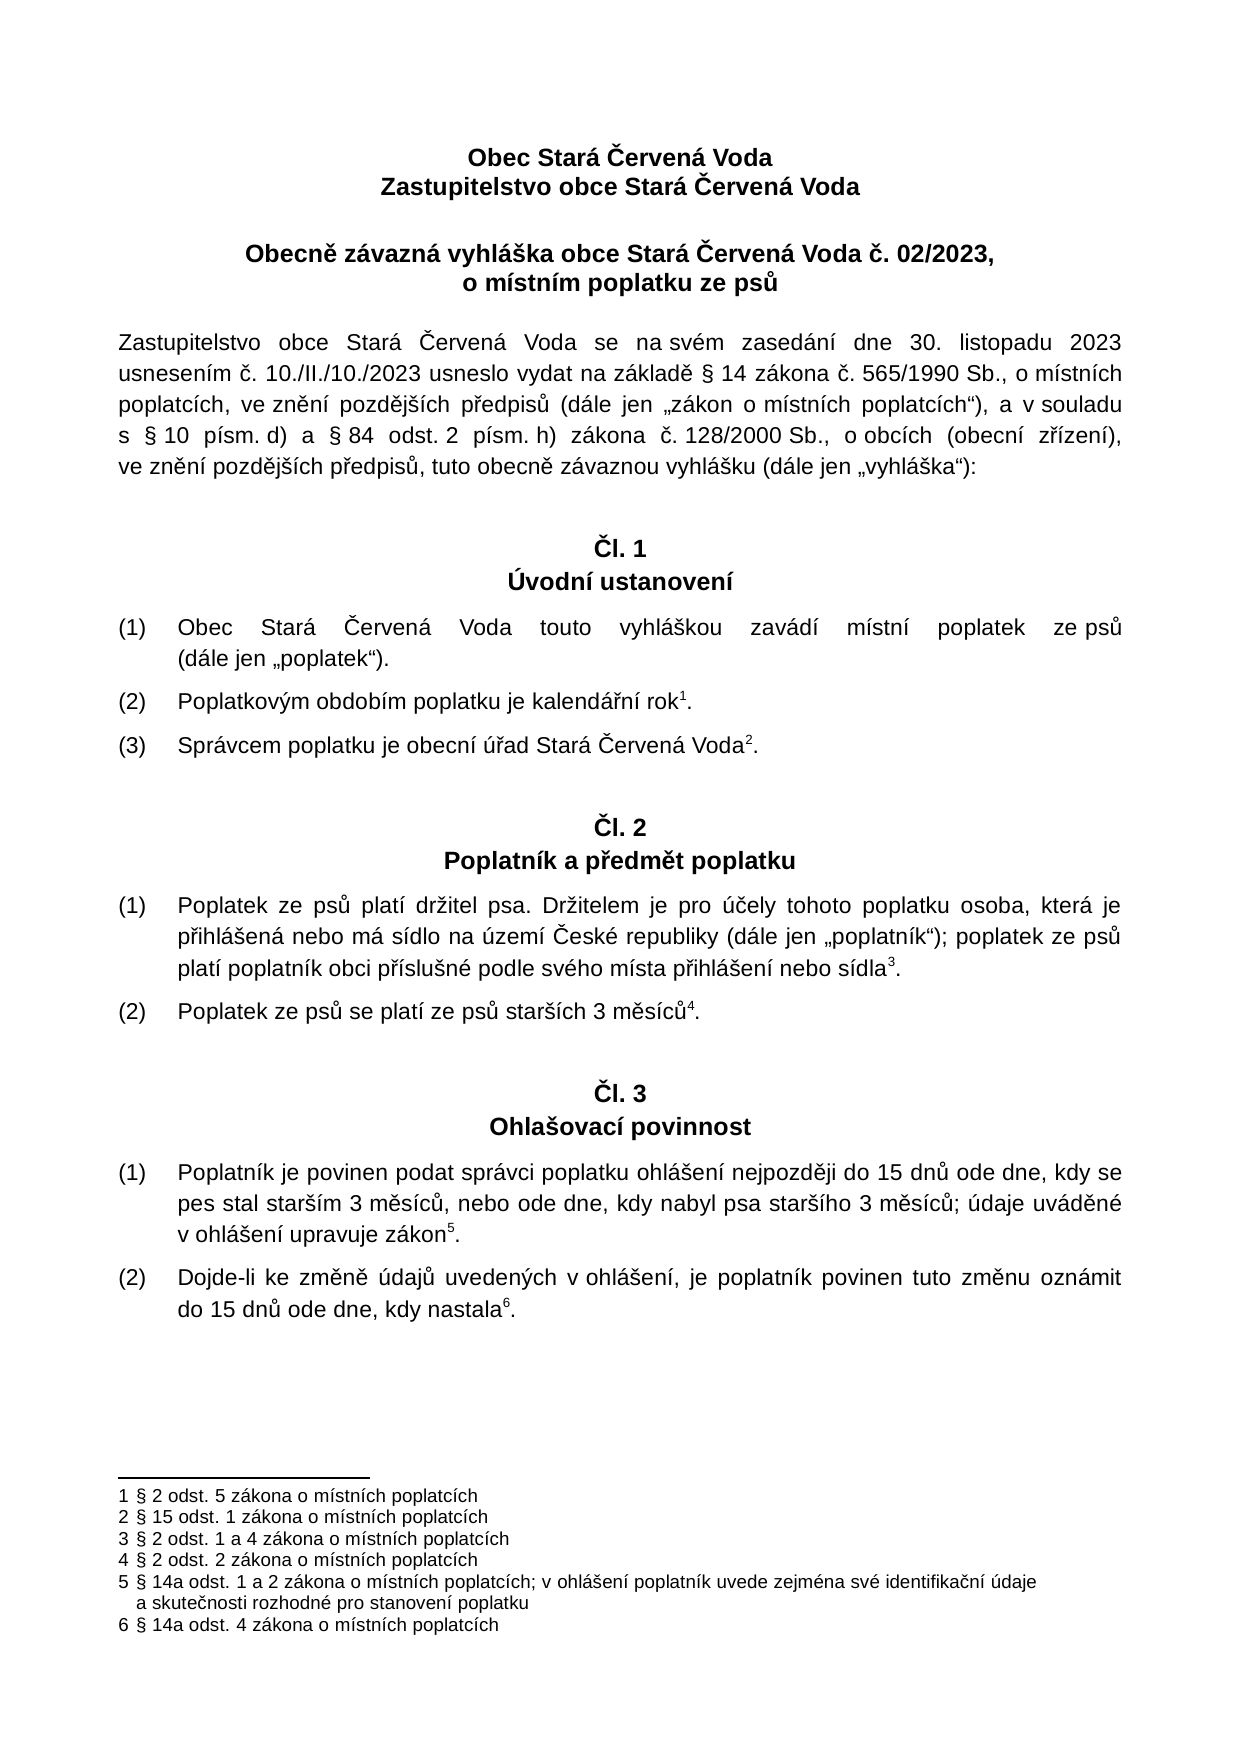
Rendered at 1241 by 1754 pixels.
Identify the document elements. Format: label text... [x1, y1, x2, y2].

list Poplatník je povinen podat správci poplatku ohlášení nejpozději do 15 dnů ode dne, kdy se pes stal starším 3 měsíců, nebo ode dne, kdy nabyl psa staršího 3 měsíců; údaje uváděné v ohlášení upravuje zákon. [118, 1158, 1122, 1247]
list § 14a odst. 4 zákona o místních poplatcích [118, 1614, 1122, 1635]
text Zastupitelstvo obce Stará Červená Voda se na svém zasedání dne 30. listopadu 2023 usnesením č. 10./II./10./2023 usneslo vydat na základě § 14 zákona č. 565/1990 Sb., o místních poplatcích, ve znění pozdějších předpisů (dále jen „zákon o místních poplatcích“), a v souladu s § 10 písm. d) a § 84 odst. 2 písm. h) zákona č. 128/2000 Sb., o obcích (obecní zřízení), ve znění pozdějších předpisů, tuto obecně závaznou vyhlášku (dále jen „vyhláška“): [118, 328, 1122, 479]
subtitle Obecně závazná vyhláška obce Stará Červená Voda č. 02/2023, o místním poplatku ze psů [118, 238, 1122, 297]
list § 14a odst. 1 a 2 zákona o místních poplatcích; v ohlášení poplatník uvede zejména své identifikační údaje a skutečnosti rozhodné pro stanovení poplatku [118, 1571, 1122, 1614]
list Poplatek ze psů se platí ze psů starších 3 měsíců. [118, 997, 1122, 1024]
subtitle Čl. 2 Poplatník a předmět poplatku [118, 812, 1122, 875]
list § 15 odst. 1 zákona o místních poplatcích [118, 1506, 1122, 1528]
list Poplatek ze psů platí držitel psa. Držitelem je pro účely tohoto poplatku osoba, která je přihlášená nebo má sídlo na území České republiky (dále jen „poplatník“); poplatek ze psů platí poplatník obci příslušné podle svého místa přihlášení nebo sídla. [118, 892, 1122, 981]
list Dojde-li ke změně údajů uvedených v ohlášení, je poplatník povinen tuto změnu oznámit do 15 dnů ode dne, kdy nastala. [118, 1264, 1122, 1322]
subtitle Čl. 1 Úvodní ustanovení [118, 534, 1122, 596]
list § 2 odst. 5 zákona o místních poplatcích [118, 1484, 1122, 1506]
subtitle Čl. 3 Ohlašovací povinnost [118, 1079, 1122, 1141]
list § 2 odst. 2 zákona o místních poplatcích [118, 1549, 1122, 1571]
list § 2 odst. 1 a 4 zákona o místních poplatcích [118, 1528, 1122, 1549]
list Poplatkovým obdobím poplatku je kalendářní rok. [118, 688, 1122, 715]
list Obec Stará Červená Voda touto vyhláškou zavádí místní poplatek ze psů (dále jen „poplatek“). [118, 613, 1122, 671]
title Obec Stará Červená Voda Zastupitelstvo obce Stará Červená Voda [118, 143, 1122, 201]
list Správcem poplatku je obecní úřad Stará Červená Voda. [118, 731, 1122, 758]
